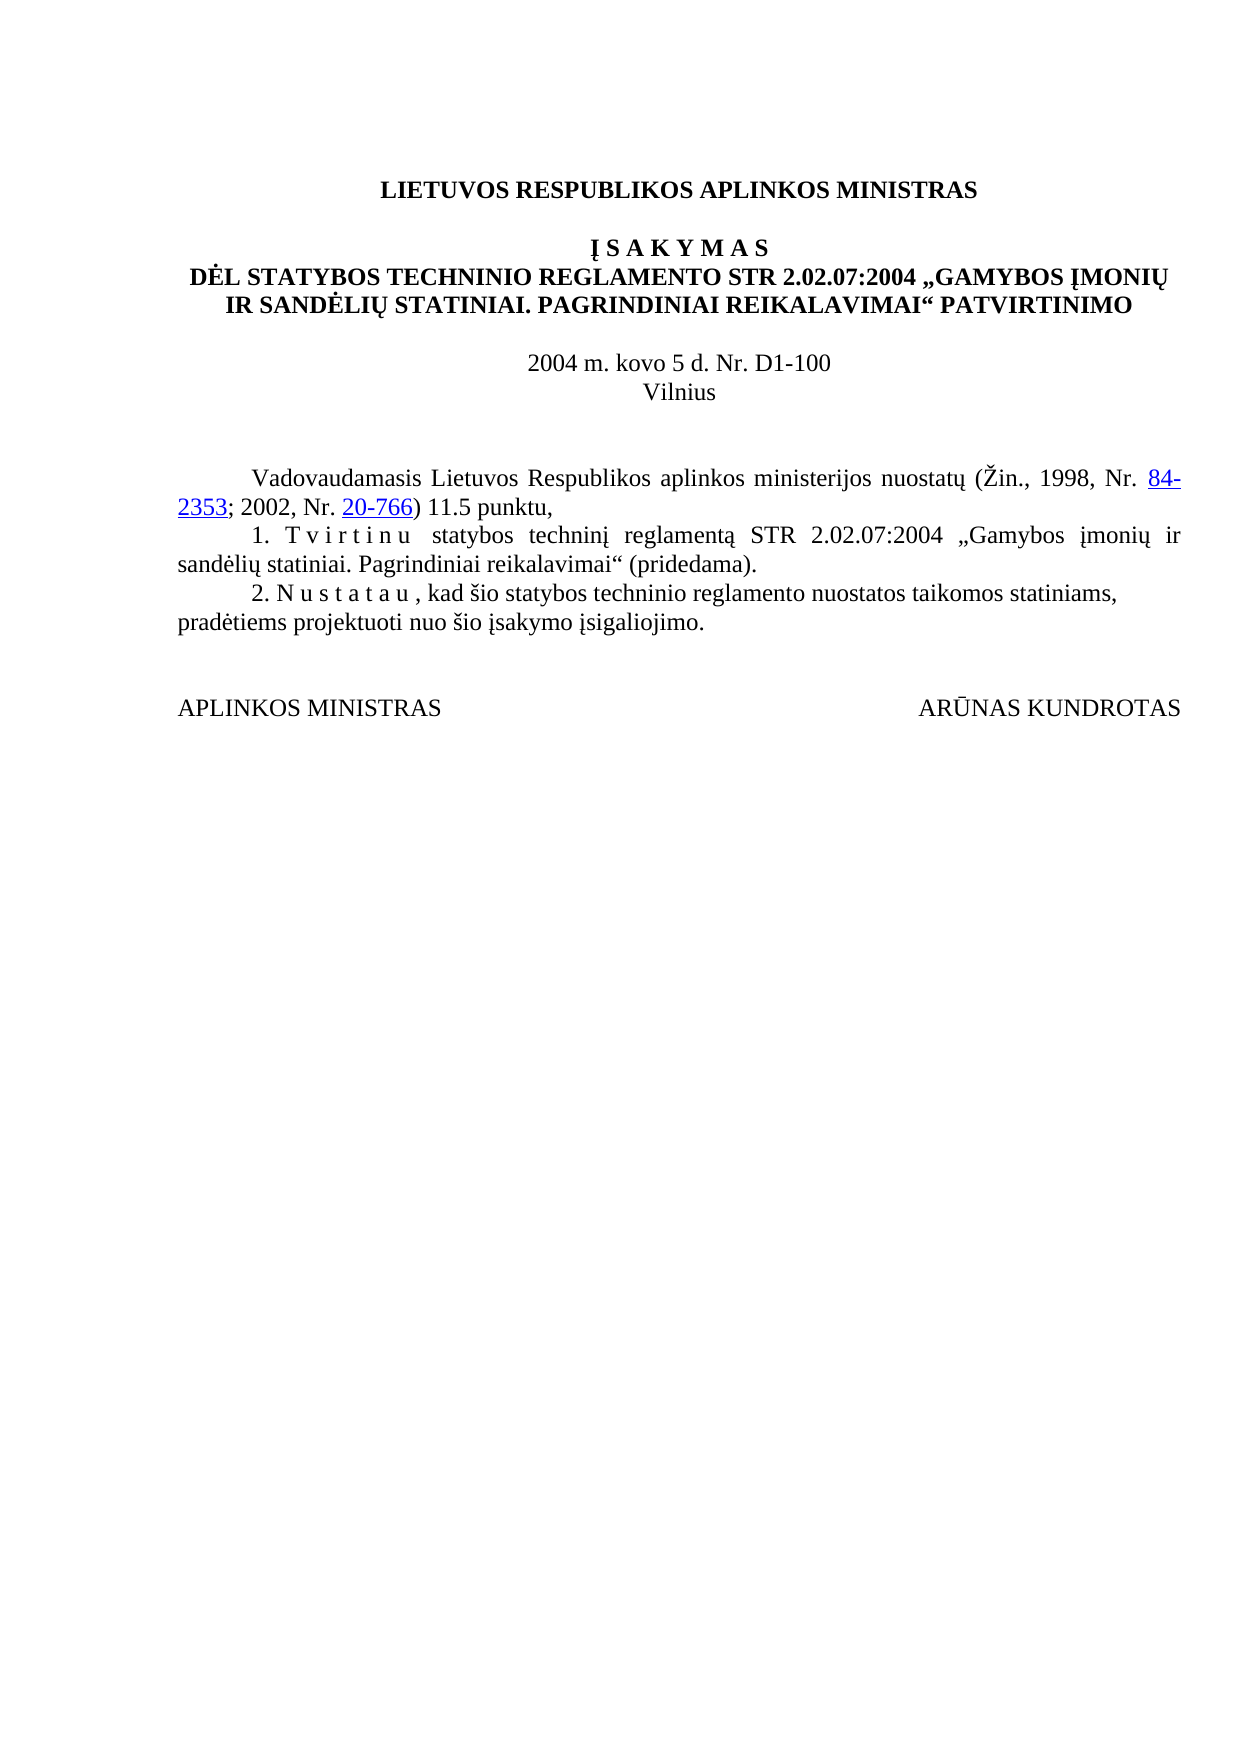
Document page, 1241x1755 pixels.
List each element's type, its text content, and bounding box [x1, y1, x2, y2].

text 2004 m. kovo 5 d. Nr. D1-100 [177, 348, 1181, 377]
text Vilnius [177, 377, 1181, 406]
text LIETUVOS RESPUBLIKOS APLINKOS MINISTRAS [177, 176, 1181, 204]
text Vadovaudamasis Lietuvos Respublikos aplinkos ministerijos nuostatų (Žin., 1998, Nr. 84-2353; 2002, Nr. 20-766) 11.5 punktu, [177, 463, 1181, 521]
text Į S A K Y M A S [177, 233, 1181, 262]
text APLINKOS MINISTRAS ARŪNAS KUNDROTAS [177, 693, 1181, 722]
text DĖL STATYBOS TECHNINIO REGLAMENTO STR 2.02.07:2004 „GAMYBOS ĮMONIŲ IR SANDĖLIŲ STATINIAI. PAGRINDINIAI REIKALAVIMAI“ PATVIRTINIMO [177, 262, 1181, 319]
text 1. Tvirtinu statybos techninį reglamentą STR 2.02.07:2004 „Gamybos įmonių ir sandėlių statiniai. Pagrindiniai reikalavimai“ (pridedama). [177, 521, 1181, 578]
text 2. Nustatau, kad šio statybos techninio reglamento nuostatos taikomos statiniams, pradėtiems projektuoti nuo šio įsakymo įsigaliojimo. [177, 578, 1181, 636]
